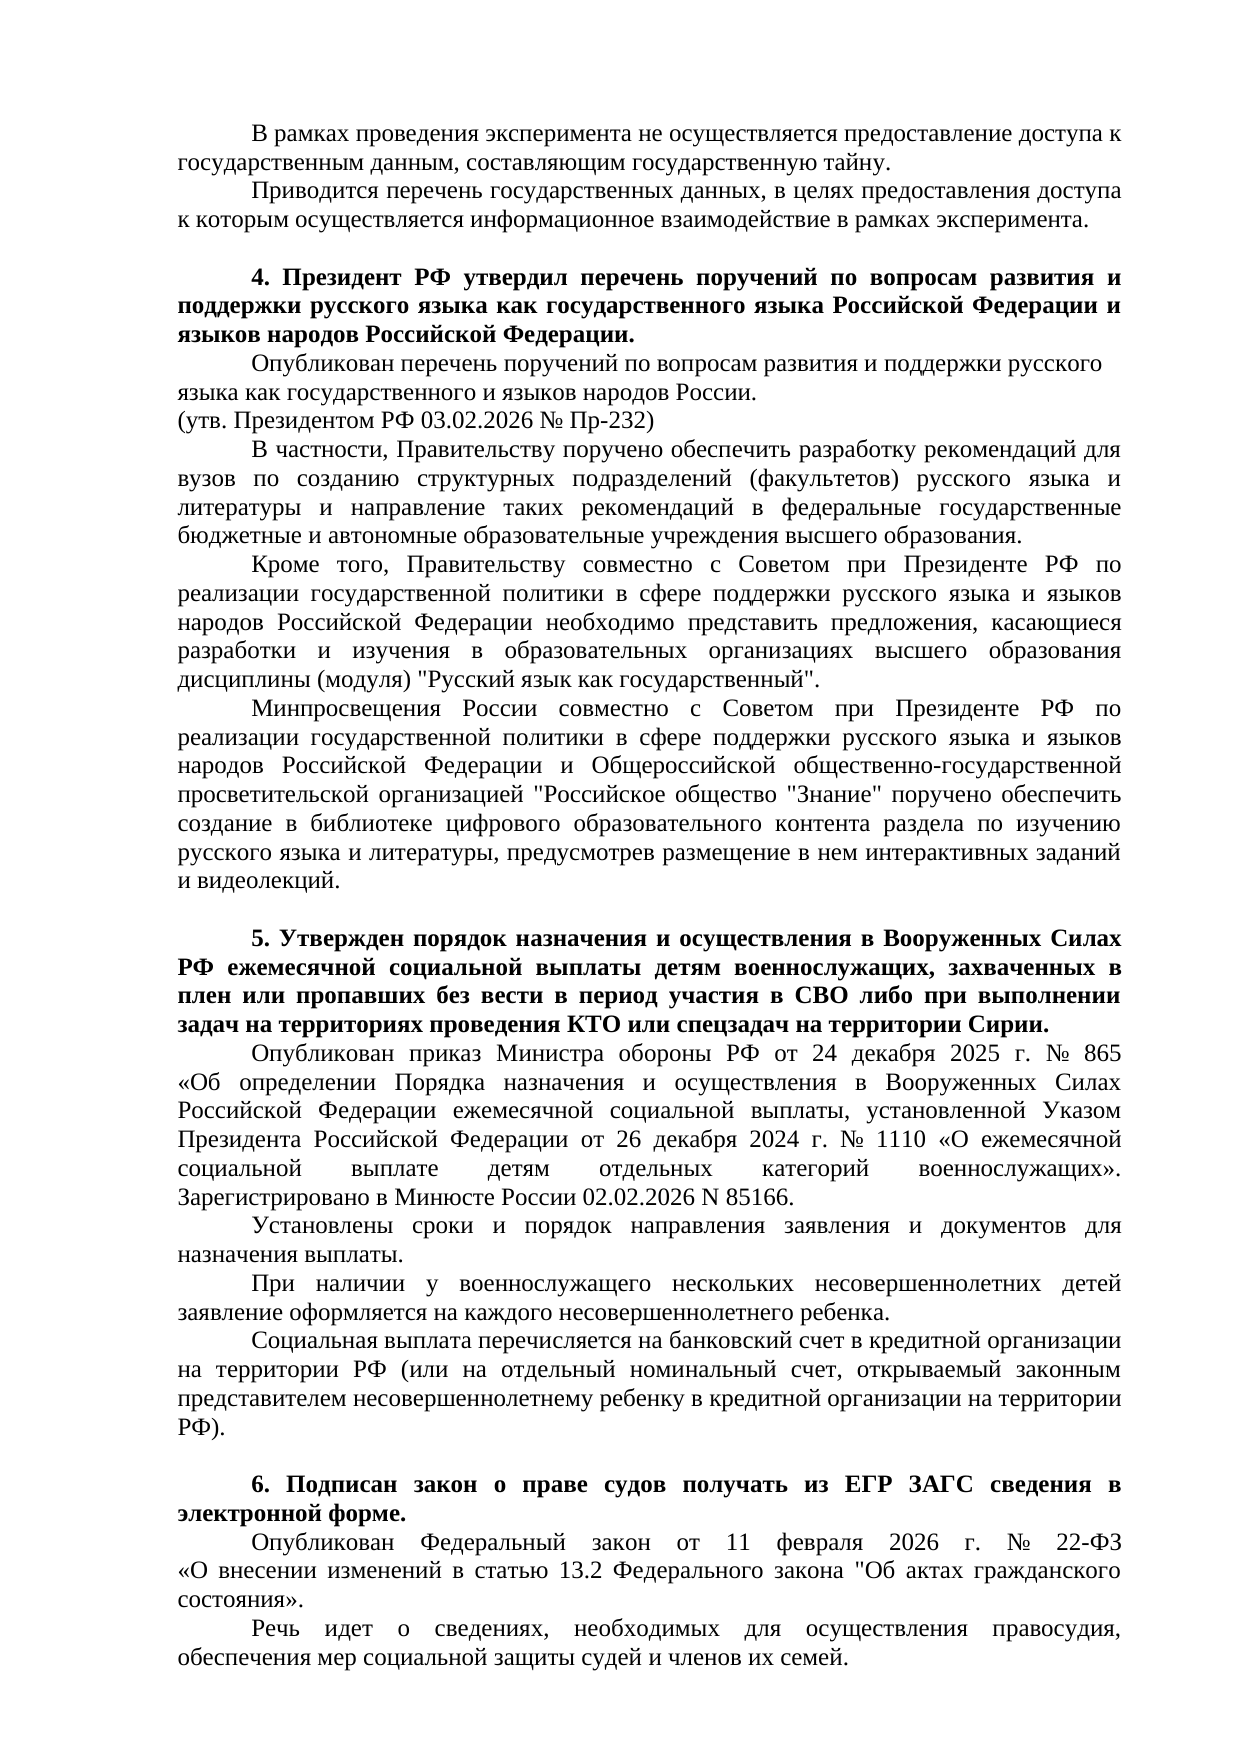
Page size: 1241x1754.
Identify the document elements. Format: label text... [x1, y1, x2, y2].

text 6. Подписан закон о праве судов получать из ЕГР ЗАГС сведения в электронной форме. [177, 1469, 1122, 1527]
text Опубликован приказ Министра обороны РФ от 24 декабря 2025 г. № 865 «Об определении Порядка назначения и осуществления в Вооруженных Силах Российской Федерации ежемесячной социальной выплаты, установленной Указом Президента Российской Федерации от 26 декабря 2024 г. № 1110 «О ежемесячной социальной выплате детям отдельных категорий военнослужащих». Зарегистрировано в Минюсте России 02.02.2026 N 85166. [177, 1038, 1122, 1211]
text В частности, Правительству поручено обеспечить разработку рекомендаций для вузов по созданию структурных подразделений (факультетов) русского языка и литературы и направление таких рекомендаций в федеральные государственные бюджетные и автономные образовательные учреждения высшего образования. [177, 434, 1122, 549]
text В рамках проведения эксперимента не осуществляется предоставление доступа к государственным данным, составляющим государственную тайну. [177, 118, 1122, 176]
text Установлены сроки и порядок направления заявления и документов для назначения выплаты. [177, 1211, 1122, 1268]
text Речь идет о сведениях, необходимых для осуществления правосудия, обеспечения мер социальной защиты судей и членов их семей. [177, 1613, 1122, 1671]
text При наличии у военнослужащего нескольких несовершеннолетних детей заявление оформляется на каждого несовершеннолетнего ребенка. [177, 1268, 1122, 1326]
text 5. Утвержден порядок назначения и осуществления в Вооруженных Силах РФ ежемесячной социальной выплаты детям военнослужащих, захваченных в плен или пропавших без вести в период участия в СВО либо при выполнении задач на территориях проведения КТО или спецзадач на территории Сирии. [177, 923, 1122, 1038]
text Социальная выплата перечисляется на банковский счет в кредитной организации на территории РФ (или на отдельный номинальный счет, открываемый законным представителем несовершеннолетнему ребенку в кредитной организации на территории РФ). [177, 1326, 1122, 1441]
text Минпросвещения России совместно с Советом при Президенте РФ по реализации государственной политики в сфере поддержки русского языка и языков народов Российской Федерации и Общероссийской общественно-государственной просветительской организацией "Российское общество "Знание" поручено обеспечить создание в библиотеке цифрового образовательного контента раздела по изучению русского языка и литературы, предусмотрев размещение в нем интерактивных заданий и видеолекций. [177, 693, 1122, 894]
text Опубликован перечень поручений по вопросам развития и поддержки русского языка как государственного и языков народов России. (утв. Президентом РФ 03.02.2026 № Пр-232) [177, 348, 1122, 434]
text 4. Президент РФ утвердил перечень поручений по вопросам развития и поддержки русского языка как государственного языка Российской Федерации и языков народов Российской Федерации. [177, 262, 1122, 348]
text Кроме того, Правительству совместно с Советом при Президенте РФ по реализации государственной политики в сфере поддержки русского языка и языков народов Российской Федерации необходимо представить предложения, касающиеся разработки и изучения в образовательных организациях высшего образования дисциплины (модуля) "Русский язык как государственный". [177, 549, 1122, 693]
text Опубликован Федеральный закон от 11 февраля 2026 г. № 22-ФЗ «О внесении изменений в статью 13.2 Федерального закона "Об актах гражданского состояния». [177, 1527, 1122, 1613]
text Приводится перечень государственных данных, в целях предоставления доступа к которым осуществляется информационное взаимодействие в рамках эксперимента. [177, 176, 1122, 233]
